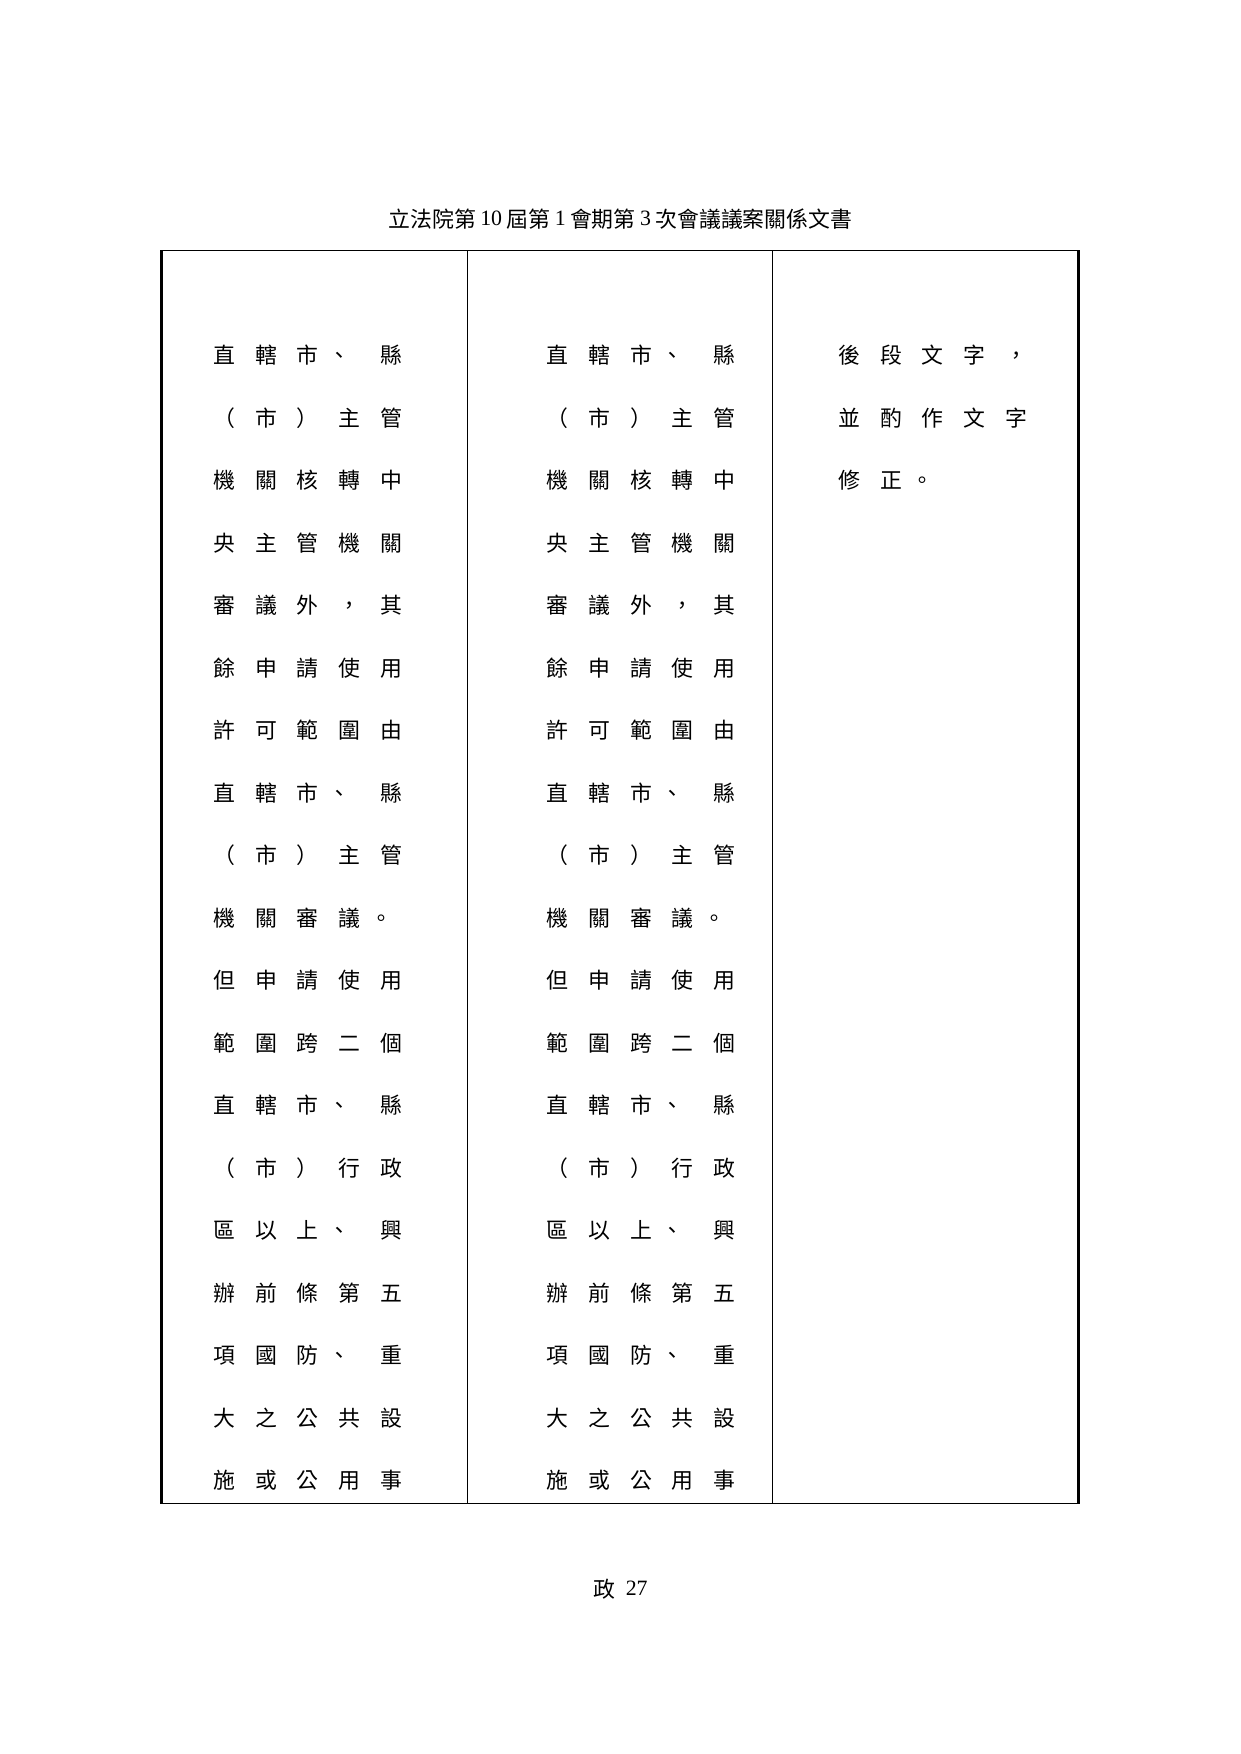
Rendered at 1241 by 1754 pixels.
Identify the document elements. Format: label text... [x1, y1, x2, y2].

table_cell 直轄市、縣（市）主管機關核轉中央主管機關審議外，其餘申請使用許可範圍由直轄市、縣（市）主管機關審議。但申請使用範圍跨二個直轄市、縣（市）行政區以上、興辦前條第五項國防、重大之公共設施或公用事 [163, 251, 467, 1503]
table_cell 直轄市、縣（市）主管機關核轉中央主管機關審議外，其餘申請使用許可範圍由直轄市、縣（市）主管機關審議。但申請使用範圍跨二個直轄市、縣（市）行政區以上、興辦前條第五項國防、重大之公共設施或公用事 [468, 251, 772, 1503]
table_cell 後段文字，並酌作文字修正。 [773, 251, 1077, 1503]
